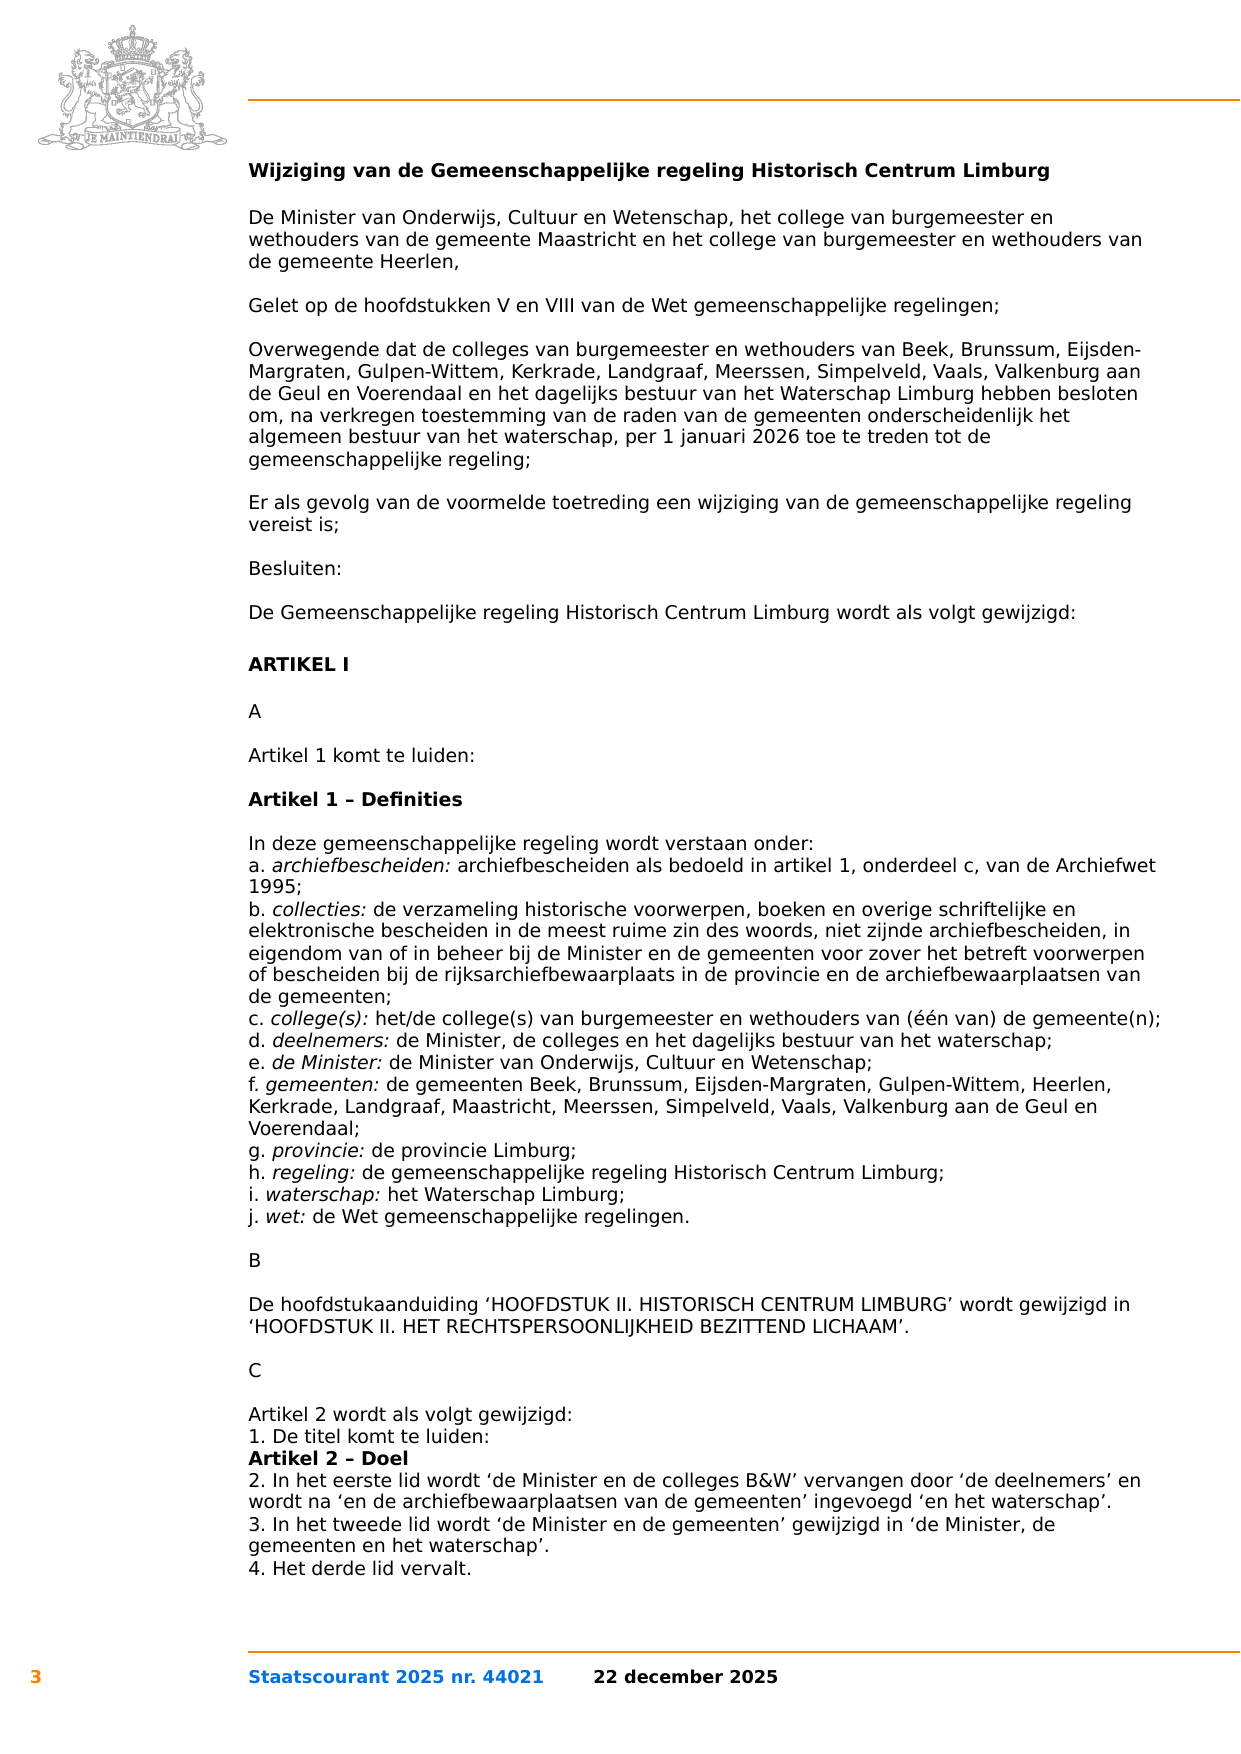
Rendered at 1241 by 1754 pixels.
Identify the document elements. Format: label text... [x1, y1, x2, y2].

text De Minister van Onderwijs, Cultuur en Wetenschap, het college van burgemeester en wethouders van de gemeente Maastricht en het college van burgemeester en wethouders van de gemeente Heerlen, [248, 207, 1163, 273]
text A [248, 701, 1163, 723]
text j. wet: de Wet gemeenschappelijke regelingen. [248, 1206, 1163, 1228]
text e. de Minister: de Minister van Onderwijs, Cultuur en Wetenschap; [248, 1052, 1163, 1074]
text a. archiefbescheiden: archiefbescheiden als bedoeld in artikel 1, onderdeel c, van de Archiefwet 1995; [248, 854, 1163, 898]
text De Gemeenschappelijke regeling Historisch Centrum Limburg wordt als volgt gewijzigd: [248, 602, 1163, 624]
text 3. In het tweede lid wordt ‘de Minister en de gemeenten’ gewijzigd in ‘de Minister, de gemeenten en het waterschap’. [248, 1513, 1163, 1557]
text Artikel 2 – Doel [248, 1447, 1163, 1469]
text Artikel 1 komt te luiden: [248, 745, 1163, 767]
text Artikel 2 wordt als volgt gewijzigd: [248, 1403, 1163, 1426]
text Er als gevolg van de voormelde toetreding een wijziging van de gemeenschappelijke regeling vereist is; [248, 492, 1163, 536]
text C [248, 1360, 1163, 1382]
text Besluiten: [248, 558, 1163, 580]
text 4. Het derde lid vervalt. [248, 1557, 1163, 1579]
picture [38, 25, 227, 150]
text b. collecties: de verzameling historische voorwerpen, boeken en overige schriftelijke en elektronische bescheiden in de meest ruime zin des woords, niet zijnde archiefbescheiden, in eigendom van of in beheer bij de Minister en de gemeenten voor zover het betreft voorwerpen of bescheiden bij de rijksarchiefbewaarplaats in de provincie en de archiefbewaarplaatsen van de gemeenten; [248, 898, 1163, 1008]
text i. waterschap: het Waterschap Limburg; [248, 1184, 1163, 1206]
text Artikel 1 – Definities [248, 789, 1163, 811]
text 1. De titel komt te luiden: [248, 1426, 1163, 1447]
subtitle Wijziging van de Gemeenschappelijke regeling Historisch Centrum Limburg [248, 160, 1163, 182]
text De hoofdstukaanduiding ‘HOOFDSTUK II. HISTORISCH CENTRUM LIMBURG’ wordt gewijzigd in ‘HOOFDSTUK II. HET RECHTSPERSOONLIJKHEID BEZITTEND LICHAAM’. [248, 1294, 1163, 1338]
text d. deelnemers: de Minister, de colleges en het dagelijks bestuur van het waterschap; [248, 1030, 1163, 1052]
text h. regeling: de gemeenschappelijke regeling Historisch Centrum Limburg; [248, 1162, 1163, 1184]
text g. provincie: de provincie Limburg; [248, 1140, 1163, 1162]
text In deze gemeenschappelijke regeling wordt verstaan onder: [248, 832, 1163, 854]
text Gelet op de hoofdstukken V en VIII van de Wet gemeenschappelijke regelingen; [248, 295, 1163, 317]
text B [248, 1250, 1163, 1272]
text f. gemeenten: de gemeenten Beek, Brunssum, Eijsden-Margraten, Gulpen-Wittem, Heerlen, Kerkrade, Landgraaf, Maastricht, Meerssen, Simpelveld, Vaals, Valkenburg aan de Geul en Voerendaal; [248, 1074, 1163, 1140]
subtitle ARTIKEL I [248, 654, 1163, 676]
text Overwegende dat de colleges van burgemeester en wethouders van Beek, Brunssum, Eijsden-Margraten, Gulpen-Wittem, Kerkrade, Landgraaf, Meerssen, Simpelveld, Vaals, Valkenburg aan de Geul en Voerendaal en het dagelijks bestuur van het Waterschap Limburg hebben besloten om, na verkregen toestemming van de raden van de gemeenten onderscheidenlijk het algemeen bestuur van het waterschap, per 1 januari 2026 toe te treden tot de gemeenschappelijke regeling; [248, 338, 1163, 470]
text c. college(s): het/de college(s) van burgemeester en wethouders van (één van) de gemeente(n); [248, 1008, 1163, 1030]
text 2. In het eerste lid wordt ‘de Minister en de colleges B&W’ vervangen door ‘de deelnemers’ en wordt na ‘en de archiefbewaarplaatsen van de gemeenten’ ingevoegd ‘en het waterschap’. [248, 1469, 1163, 1513]
